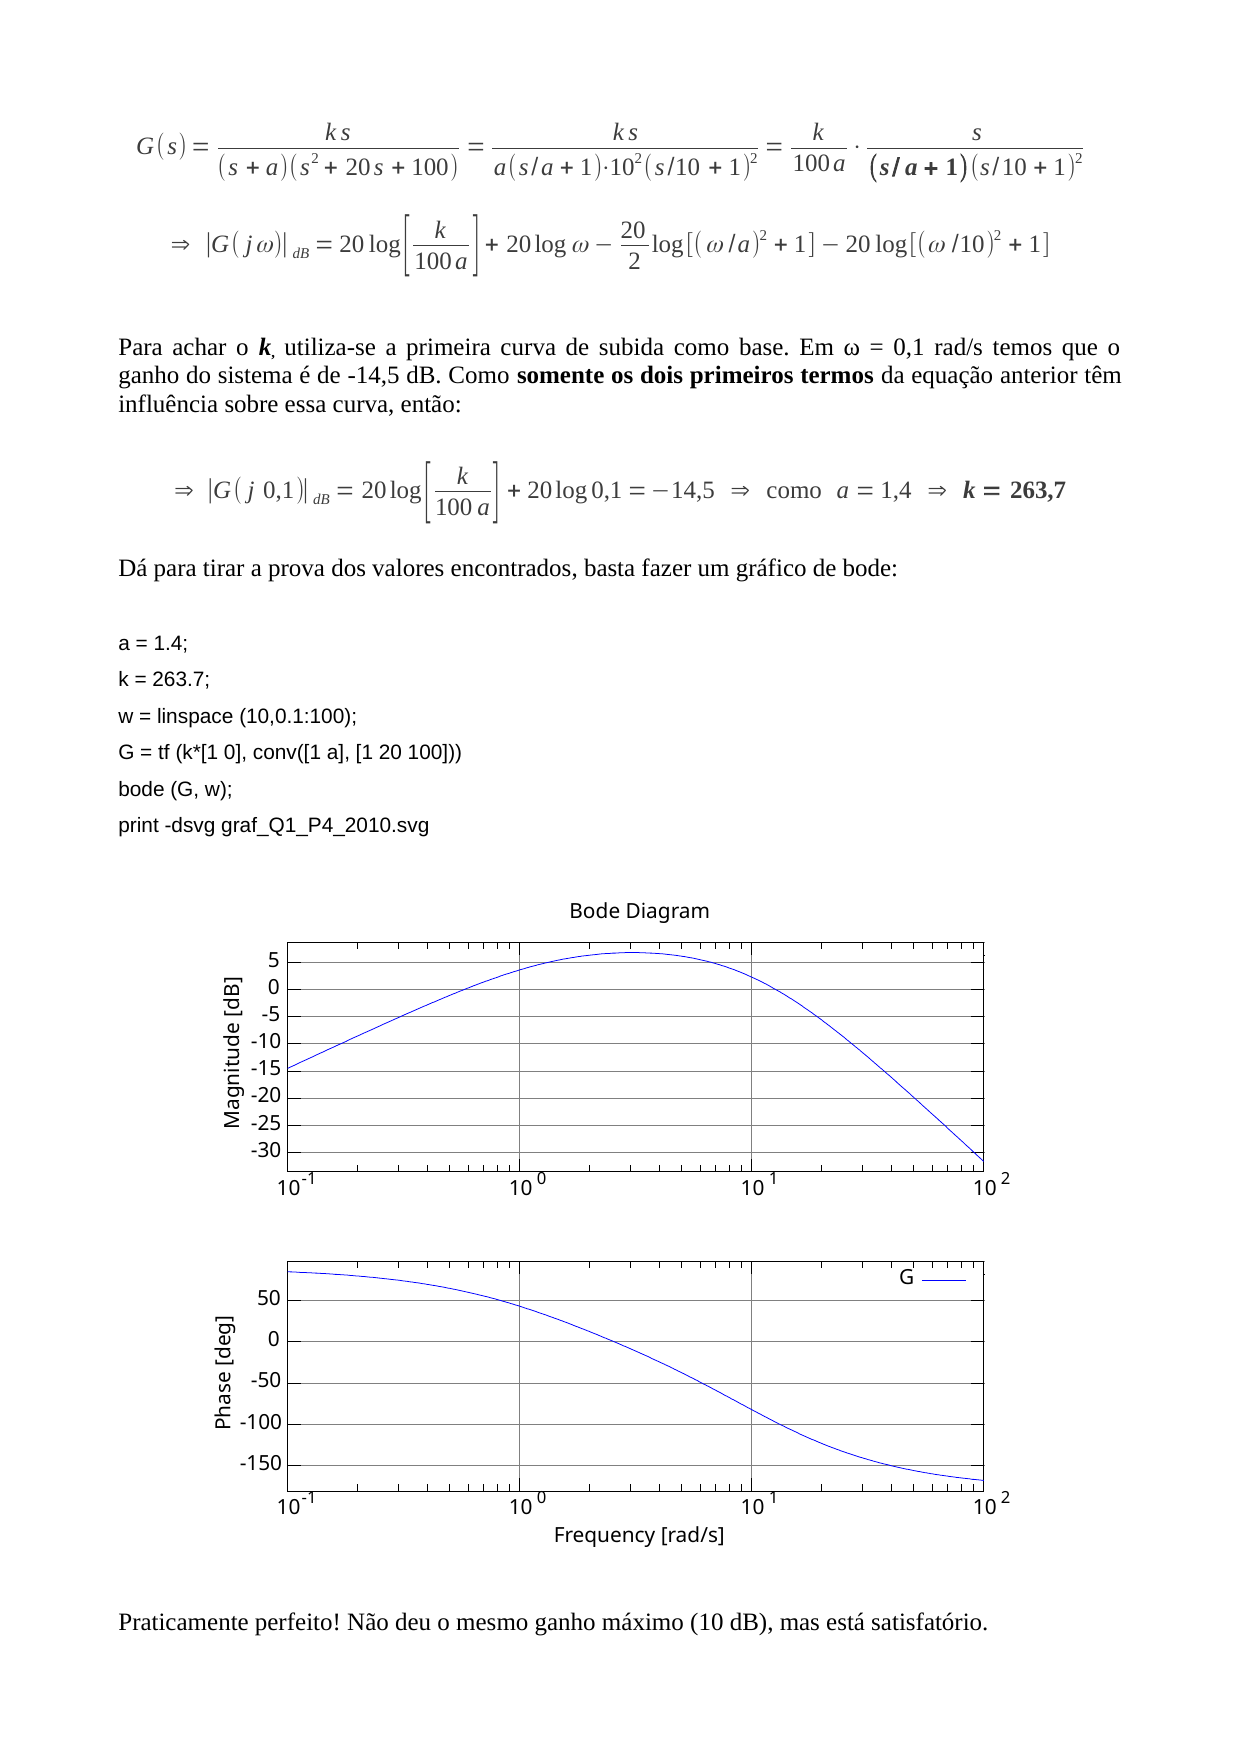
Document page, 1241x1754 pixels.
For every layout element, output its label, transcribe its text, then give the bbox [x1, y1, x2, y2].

text Dá para tirar a prova dos valores encontrados, basta fazer um gráfico de bode: [118, 553, 1122, 582]
text bode (G, w); [118, 777, 1122, 801]
text Praticamente perfeito! Não deu o mesmo ganho máximo (10 dB), mas está satisfatório. [118, 1607, 1122, 1636]
text w = linspace (10,0.1:100); [118, 704, 1122, 728]
text a = 1.4; [118, 631, 1122, 655]
text G = tf (k*[1 0], conv([1 a], [1 20 100])) [118, 740, 1122, 764]
text Para achar o k, utiliza-se a primeira curva de subida como base. Em ω = 0,1 rad/s temos que o ganho do sistema é de -14,5 dB. Como somente os dois primeiros termos da equação anterior têm influência sobre essa curva, então: [118, 332, 1122, 418]
text print -dsvg graf_Q1_P4_2010.svg [118, 813, 1122, 837]
text k = 263.7; [118, 667, 1122, 691]
